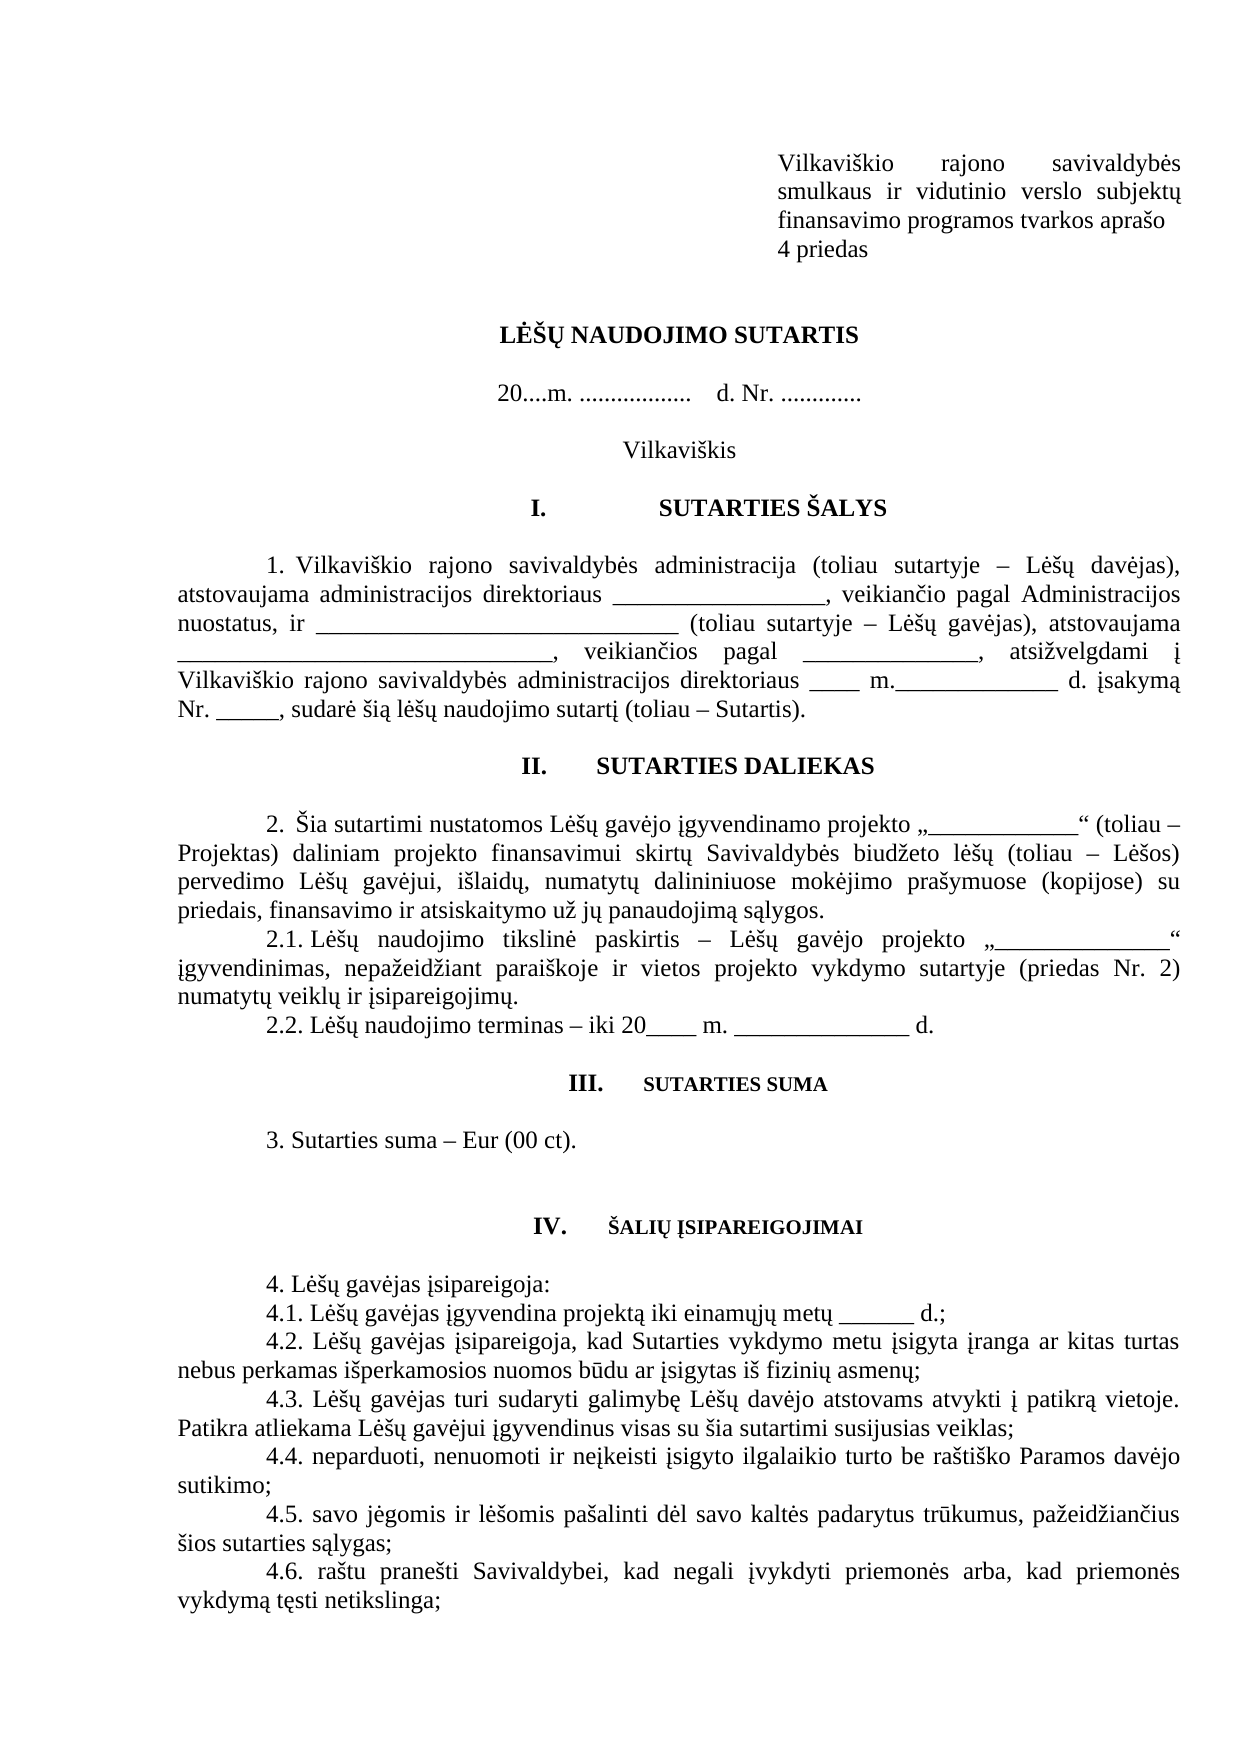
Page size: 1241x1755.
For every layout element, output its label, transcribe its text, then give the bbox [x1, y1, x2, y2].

text 4.5. savo jėgomis ir lėšomis pašalinti dėl savo kaltės padarytus trūkumus, pažeidžiančius šios sutarties sąlygas; [177, 1499, 1181, 1556]
text 4.2. Lėšų gavėjas įsipareigoja, kad Sutarties vykdymo metu įsigyta įranga ar kitas turtas nebus perkamas išperkamosios nuomos būdu ar įsigytas iš fizinių asmenų; [177, 1326, 1181, 1384]
text 4. Lėšų gavėjas įsipareigoja: [177, 1269, 1181, 1298]
text LĖŠŲ NAUDOJIMO SUTARTIS [177, 320, 1181, 349]
text III. SUTARTIES SUMA [215, 1068, 1181, 1096]
text 4.4. neparduoti, nenuomoti ir neįkeisti įsigyto ilgalaikio turto be raštiško Paramos davėjo sutikimo; [177, 1441, 1181, 1499]
text 4.1. Lėšų gavėjas įgyvendina projektą iki einamųjų metų ______ d.; [177, 1298, 1181, 1326]
text IV. ŠALIŲ ĮSIPAREIGOJIMAI [215, 1211, 1181, 1240]
text 1. Vilkaviškio rajono savivaldybės administracija (toliau sutartyje – Lėšų davėjas), atstovaujama administracijos direktoriaus _________________, veikiančio pagal Administracijos nuostatus, ir _____________________________ (toliau sutartyje – Lėšų gavėjas), atstovaujama ______________________________, veikiančios pagal ______________, atsižvelgdami į Vilkaviškio rajono savivaldybės administracijos direktoriaus ____ m._____________ d. įsakymą Nr. _____, sudarė šią lėšų naudojimo sutartį (toliau – Sutartis). [177, 550, 1181, 723]
text 4.3. Lėšų gavėjas turi sudaryti galimybę Lėšų davėjo atstovams atvykti į patikrą vietoje. Patikra atliekama Lėšų gavėjui įgyvendinus visas su šia sutartimi susijusias veiklas; [177, 1384, 1181, 1441]
text 2.1. Lėšų naudojimo tikslinė paskirtis – Lėšų gavėjo projekto „______________“ įgyvendinimas, nepažeidžiant paraiškoje ir vietos projekto vykdymo sutartyje (priedas Nr. 2) numatytų veiklų ir įsipareigojimų. [177, 924, 1181, 1010]
text 4.6. raštu pranešti Savivaldybei, kad negali įvykdyti priemonės arba, kad priemonės vykdymą tęsti netikslinga; [177, 1556, 1181, 1614]
text 3. Sutarties suma – Eur (00 ct). [177, 1125, 1181, 1154]
text Vilkaviškis [177, 435, 1181, 464]
text 2. Šia sutartimi nustatomos Lėšų gavėjo įgyvendinamo projekto „____________“ (toliau – Projektas) daliniam projekto finansavimui skirtų Savivaldybės biudžeto lėšų (toliau – Lėšos) pervedimo Lėšų gavėjui, išlaidų, numatytų dalininiuose mokėjimo prašymuose (kopijose) su priedais, finansavimo ir atsiskaitymo už jų panaudojimą sąlygos. [177, 809, 1181, 924]
text I. SUTARTIES ŠALYS [236, 493, 1181, 521]
text 4 priedas [777, 234, 1181, 263]
text 2.2. Lėšų naudojimo terminas – iki 20____ m. ______________ d. [177, 1010, 1181, 1039]
text II. SUTARTIES DALIEKAS [215, 751, 1181, 780]
text Vilkaviškio rajono savivaldybės smulkaus ir vidutinio verslo subjektų finansavimo programos tvarkos aprašo [777, 148, 1181, 234]
text 20....m. .................. d. Nr. ............. [177, 378, 1181, 406]
